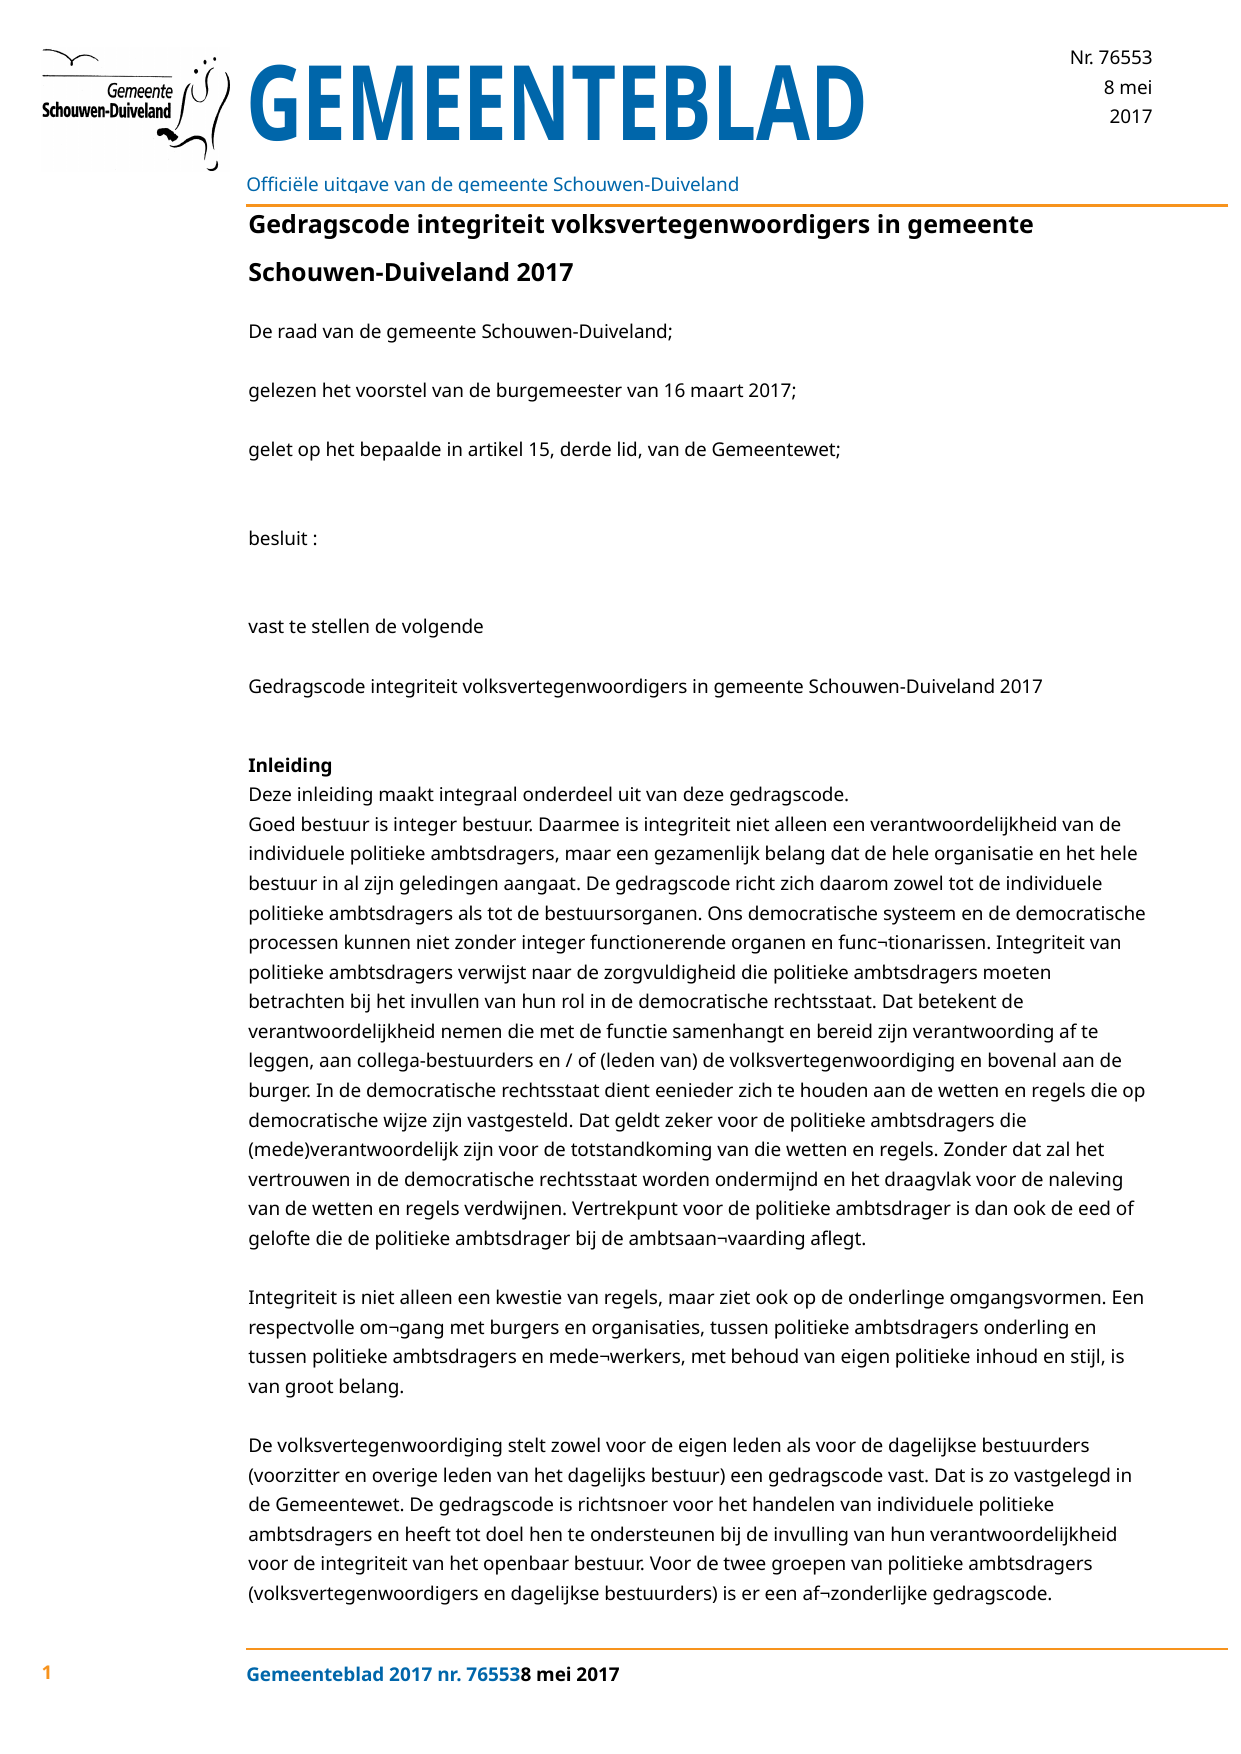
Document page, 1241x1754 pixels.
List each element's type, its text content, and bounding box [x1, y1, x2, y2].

text Goed bestuur is integer bestuur. Daarmee is integriteit niet alleen een verantwoordelijkheid van de individuele politieke ambtsdragers, maar een gezamenlijk belang dat de hele organisatie en het hele bestuur in al zijn geledingen aangaat. De gedragscode richt zich daarom zowel tot de individuele politieke ambtsdragers als tot de bestuursorganen. Ons democratische systeem en de democratische processen kunnen niet zonder integer functionerende organen en func¬tionarissen. Integriteit van politieke ambtsdragers verwijst naar de zorgvuldigheid die politieke ambtsdragers moeten betrachten bij het invullen van hun rol in de democratische rechtsstaat. Dat betekent de verantwoordelijkheid nemen die met de functie samenhangt en bereid zijn verantwoording af te leggen, aan collega-bestuurders en / of (leden van) de volksvertegenwoordiging en bovenal aan de burger. In de democratische rechtsstaat dient eenieder zich te houden aan de wetten en regels die op democratische wijze zijn vastgesteld. Dat geldt zeker voor de politieke ambtsdragers die (mede)verantwoordelijk zijn voor de totstandkoming van die wetten en regels. Zonder dat zal het vertrouwen in de democratische rechtsstaat worden ondermijnd en het draagvlak voor de naleving van de wetten en regels verdwijnen. Vertrekpunt voor de politieke ambtsdrager is dan ook de eed of gelofte die de politieke ambtsdrager bij de ambtsaan¬vaarding aflegt. [248, 811, 1152, 1251]
text Deze inleiding maakt integraal onderdeel uit van deze gedragscode. [248, 781, 1152, 807]
text Integriteit is niet alleen een kwestie van regels, maar ziet ook op de onderlinge omgangsvormen. Een respectvolle om¬gang met burgers en organisaties, tussen politieke ambtsdragers onderling en tussen politieke ambtsdragers en mede¬werkers, met behoud van eigen politieke inhoud en stijl, is van groot belang. [248, 1284, 1152, 1399]
text Inleiding [248, 752, 1152, 777]
text Gedragscode integriteit volksvertegenwoordigers in gemeente Schouwen-Duiveland 2017 [248, 673, 1152, 699]
text gelet op het bepaalde in artikel 15, derde lid, van de Gemeentewet; [248, 436, 1152, 462]
text vast te stellen de volgende [248, 614, 1152, 639]
text De raad van de gemeente Schouwen-Duiveland; [248, 318, 1152, 344]
picture [41, 47, 231, 172]
text Gedragscode integriteit volksvertegenwoordigers in gemeente Schouwen-Duiveland 2017 [248, 207, 1152, 288]
text besluit : [248, 525, 1152, 551]
text De volksvertegenwoordiging stelt zowel voor de eigen leden als voor de dagelijkse bestuurders (voorzitter en overige leden van het dagelijks bestuur) een gedragscode vast. Dat is zo vastgelegd in de Gemeentewet. De gedragscode is richtsnoer voor het handelen van individuele politieke ambtsdragers en heeft tot doel hen te ondersteunen bij de invulling van hun verantwoordelijkheid voor de integriteit van het openbaar bestuur. Voor de twee groepen van politieke ambtsdragers (volksvertegenwoordigers en dagelijkse bestuurders) is er een af¬zonderlijke gedragscode. [248, 1432, 1152, 1606]
text gelezen het voorstel van de burgemeester van 16 maart 2017; [248, 377, 1152, 403]
